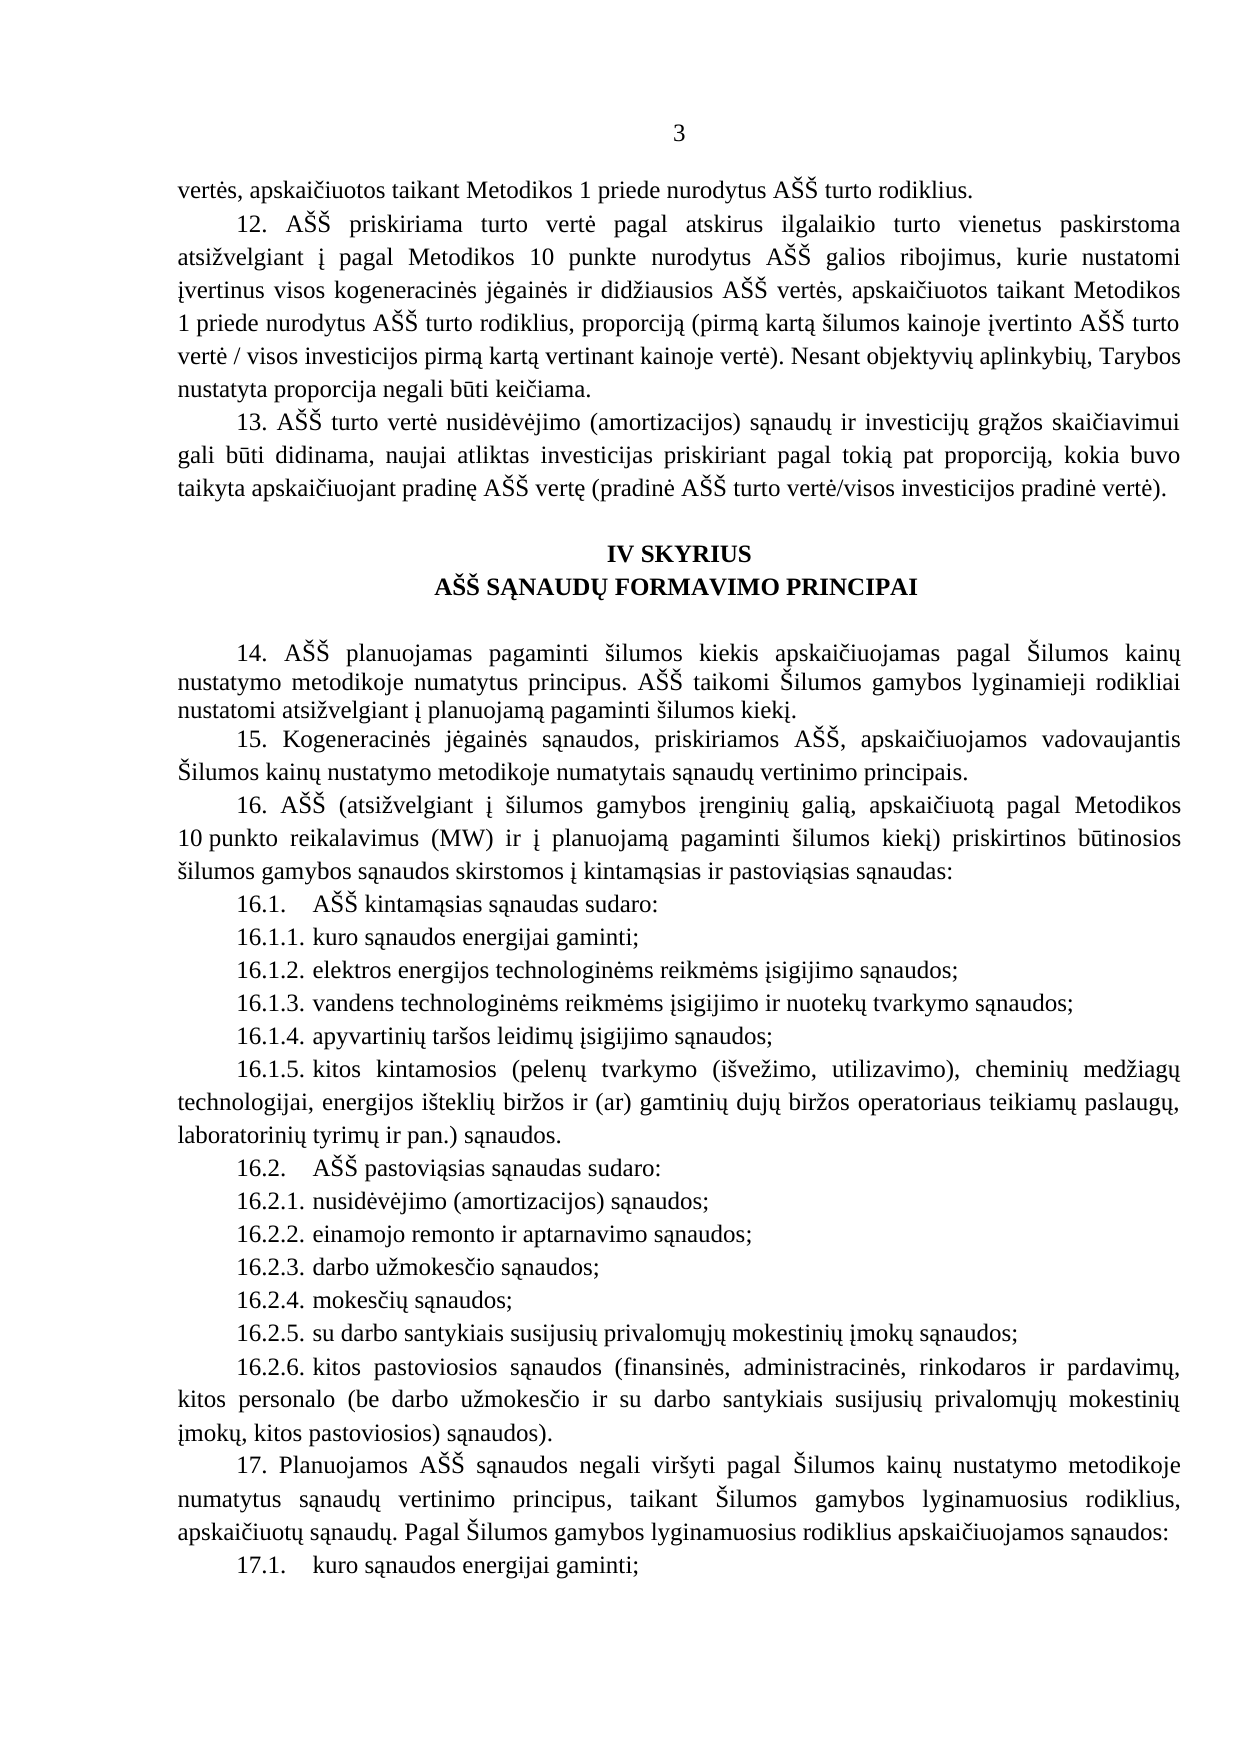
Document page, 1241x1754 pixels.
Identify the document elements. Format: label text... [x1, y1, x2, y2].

text 16.1. AŠŠ kintamąsias sąnaudas sudaro: [177, 889, 1181, 918]
text 16.2.3. darbo užmokesčio sąnaudos; [177, 1252, 1181, 1281]
text 15. Kogeneracinės jėgainės sąnaudos, priskiriamos AŠŠ, apskaičiuojamos vadovaujantis Šilumos kainų nustatymo metodikoje numatytais sąnaudų vertinimo principais. [177, 724, 1181, 786]
text 16.2.2. einamojo remonto ir aptarnavimo sąnaudos; [177, 1219, 1181, 1248]
text 14. AŠŠ planuojamas pagaminti šilumos kiekis apskaičiuojamas pagal Šilumos kainų nustatymo metodikoje numatytus principus. AŠŠ taikomi Šilumos gamybos lyginamieji rodikliai nustatomi atsižvelgiant į planuojamą pagaminti šilumos kiekį. [177, 638, 1181, 724]
text 12. AŠŠ priskiriama turto vertė pagal atskirus ilgalaikio turto vienetus paskirstoma atsižvelgiant į pagal Metodikos 10 punkte nurodytus AŠŠ galios ribojimus, kurie nustatomi įvertinus visos kogeneracinės jėgainės ir didžiausios AŠŠ vertės, apskaičiuotos taikant Metodikos 1 priede nurodytus AŠŠ turto rodiklius, proporciją (pirmą kartą šilumos kainoje įvertinto AŠŠ turto vertė / visos investicijos pirmą kartą vertinant kainoje vertė). Nesant objektyvių aplinkybių, Tarybos nustatyta proporcija negali būti keičiama. [177, 209, 1181, 402]
text 16.1.4. apyvartinių taršos leidimų įsigijimo sąnaudos; [177, 1021, 1181, 1050]
text 16.1.2. elektros energijos technologinėms reikmėms įsigijimo sąnaudos; [177, 955, 1181, 984]
text 16.1.1. kuro sąnaudos energijai gaminti; [177, 922, 1181, 951]
text 16.2. AŠŠ pastoviąsias sąnaudas sudaro: [177, 1153, 1181, 1182]
text 17. Planuojamos AŠŠ sąnaudos negali viršyti pagal Šilumos kainų nustatymo metodikoje numatytus sąnaudų vertinimo principus, taikant Šilumos gamybos lyginamuosius rodiklius, apskaičiuotų sąnaudų. Pagal Šilumos gamybos lyginamuosius rodiklius apskaičiuojamos sąnaudos: [177, 1451, 1181, 1545]
text 16.2.4. mokesčių sąnaudos; [177, 1286, 1181, 1314]
text 13. AŠŠ turto vertė nusidėvėjimo (amortizacijos) sąnaudų ir investicijų grąžos skaičiavimui gali būti didinama, naujai atliktas investicijas priskiriant pagal tokią pat proporciją, kokia buvo taikyta apskaičiuojant pradinę AŠŠ vertę (pradinė AŠŠ turto vertė/visos investicijos pradinė vertė). [177, 407, 1181, 502]
text 16.2.5. su darbo santykiais susijusių privalomųjų mokestinių įmokų sąnaudos; [177, 1318, 1181, 1347]
text 16.2.6. kitos pastoviosios sąnaudos (finansinės, administracinės, rinkodaros ir pardavimų, kitos personalo (be darbo užmokesčio ir su darbo santykiais susijusių privalomųjų mokestinių įmokų, kitos pastoviosios) sąnaudos). [177, 1352, 1181, 1446]
text vertės, apskaičiuotos taikant Metodikos 1 priede nurodytus AŠŠ turto rodiklius. [177, 176, 1181, 204]
text AŠŠ SĄNAUDŲ FORMAVIMO PRINCIPAI [177, 572, 1181, 601]
text 16. AŠŠ (atsižvelgiant į šilumos gamybos įrenginių galią, apskaičiuotą pagal Metodikos 10 punkto reikalavimus (MW) ir į planuojamą pagaminti šilumos kiekį) priskirtinos būtinosios šilumos gamybos sąnaudos skirstomos į kintamąsias ir pastoviąsias sąnaudas: [177, 790, 1181, 885]
text 16.1.5. kitos kintamosios (pelenų tvarkymo (išvežimo, utilizavimo), cheminių medžiagų technologijai, energijos išteklių biržos ir (ar) gamtinių dujų biržos operatoriaus teikiamų paslaugų, laboratorinių tyrimų ir pan.) sąnaudos. [177, 1054, 1181, 1149]
text IV SKYRIUS [177, 539, 1181, 568]
text 16.2.1. nusidėvėjimo (amortizacijos) sąnaudos; [177, 1186, 1181, 1215]
text 16.1.3. vandens technologinėms reikmėms įsigijimo ir nuotekų tvarkymo sąnaudos; [177, 988, 1181, 1017]
text 17.1. kuro sąnaudos energijai gaminti; [177, 1550, 1181, 1578]
